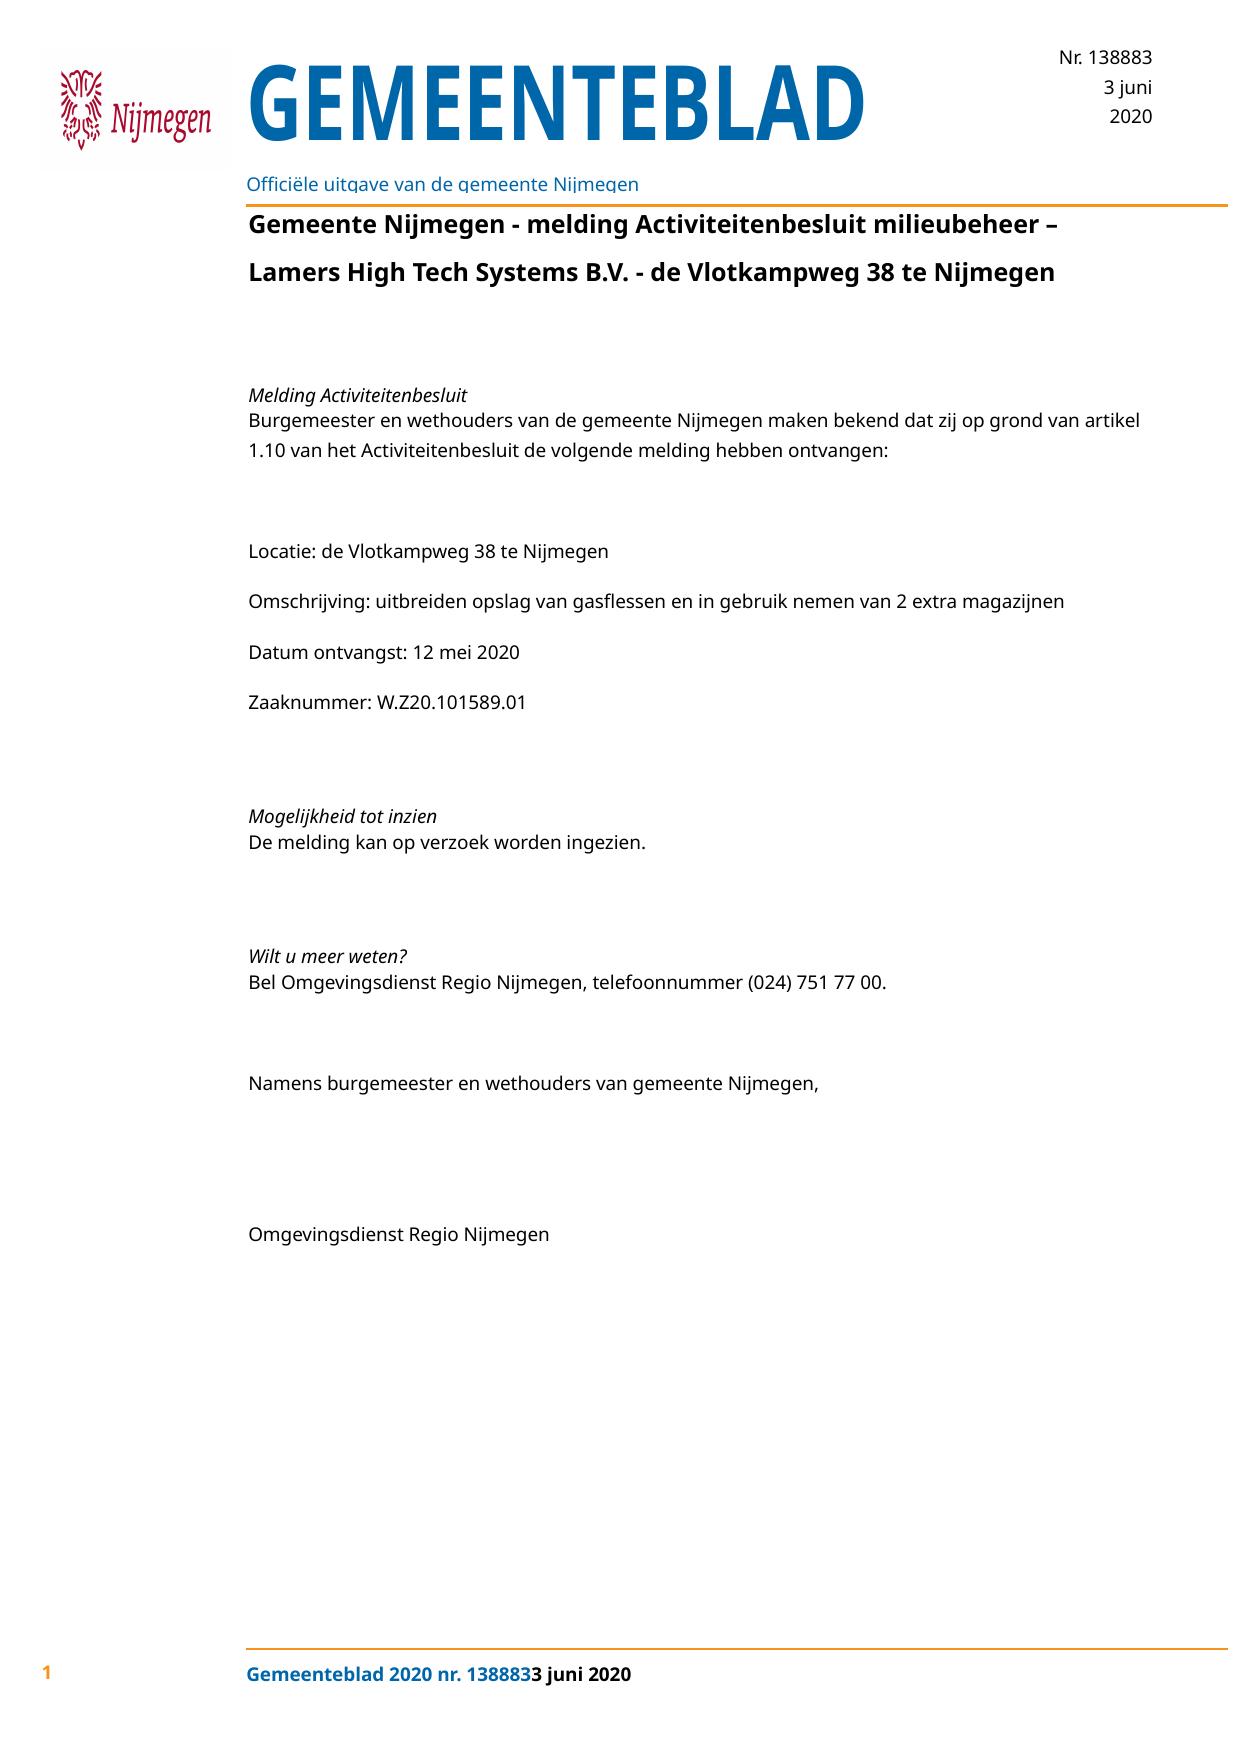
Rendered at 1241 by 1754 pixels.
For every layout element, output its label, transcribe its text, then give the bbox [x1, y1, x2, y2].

text Melding Activiteitenbesluit [248, 382, 1152, 408]
text Omgevingsdienst Regio Nijmegen [248, 1222, 1152, 1247]
text Omschrijving: uitbreiden opslag van gasflessen en in gebruik nemen van 2 extra magazijnen [248, 588, 1152, 614]
text Gemeente Nijmegen - melding Activiteitenbesluit milieubeheer – Lamers High Tech Systems B.V. - de Vlotkampweg 38 te Nijmegen [248, 207, 1152, 288]
text Bel Omgevingsdienst Regio Nijmegen, telefoonnummer (024) 751 77 00. [248, 969, 1152, 995]
picture [41, 47, 231, 172]
text Mogelijkheid tot inzien [248, 804, 1152, 829]
text Zaaknummer: W.Z20.101589.01 [248, 689, 1152, 715]
text De melding kan op verzoek worden ingezien. [248, 829, 1152, 855]
text Namens burgemeester en wethouders van gemeente Nijmegen, [248, 1070, 1152, 1096]
text Datum ontvangst: 12 mei 2020 [248, 639, 1152, 664]
text Burgemeester en wethouders van de gemeente Nijmegen maken bekend dat zij op grond van artikel 1.10 van het Activiteitenbesluit de volgende melding hebben ontvangen: [248, 408, 1152, 463]
text Wilt u meer weten? [248, 944, 1152, 969]
text Locatie: de Vlotkampweg 38 te Nijmegen [248, 538, 1152, 564]
